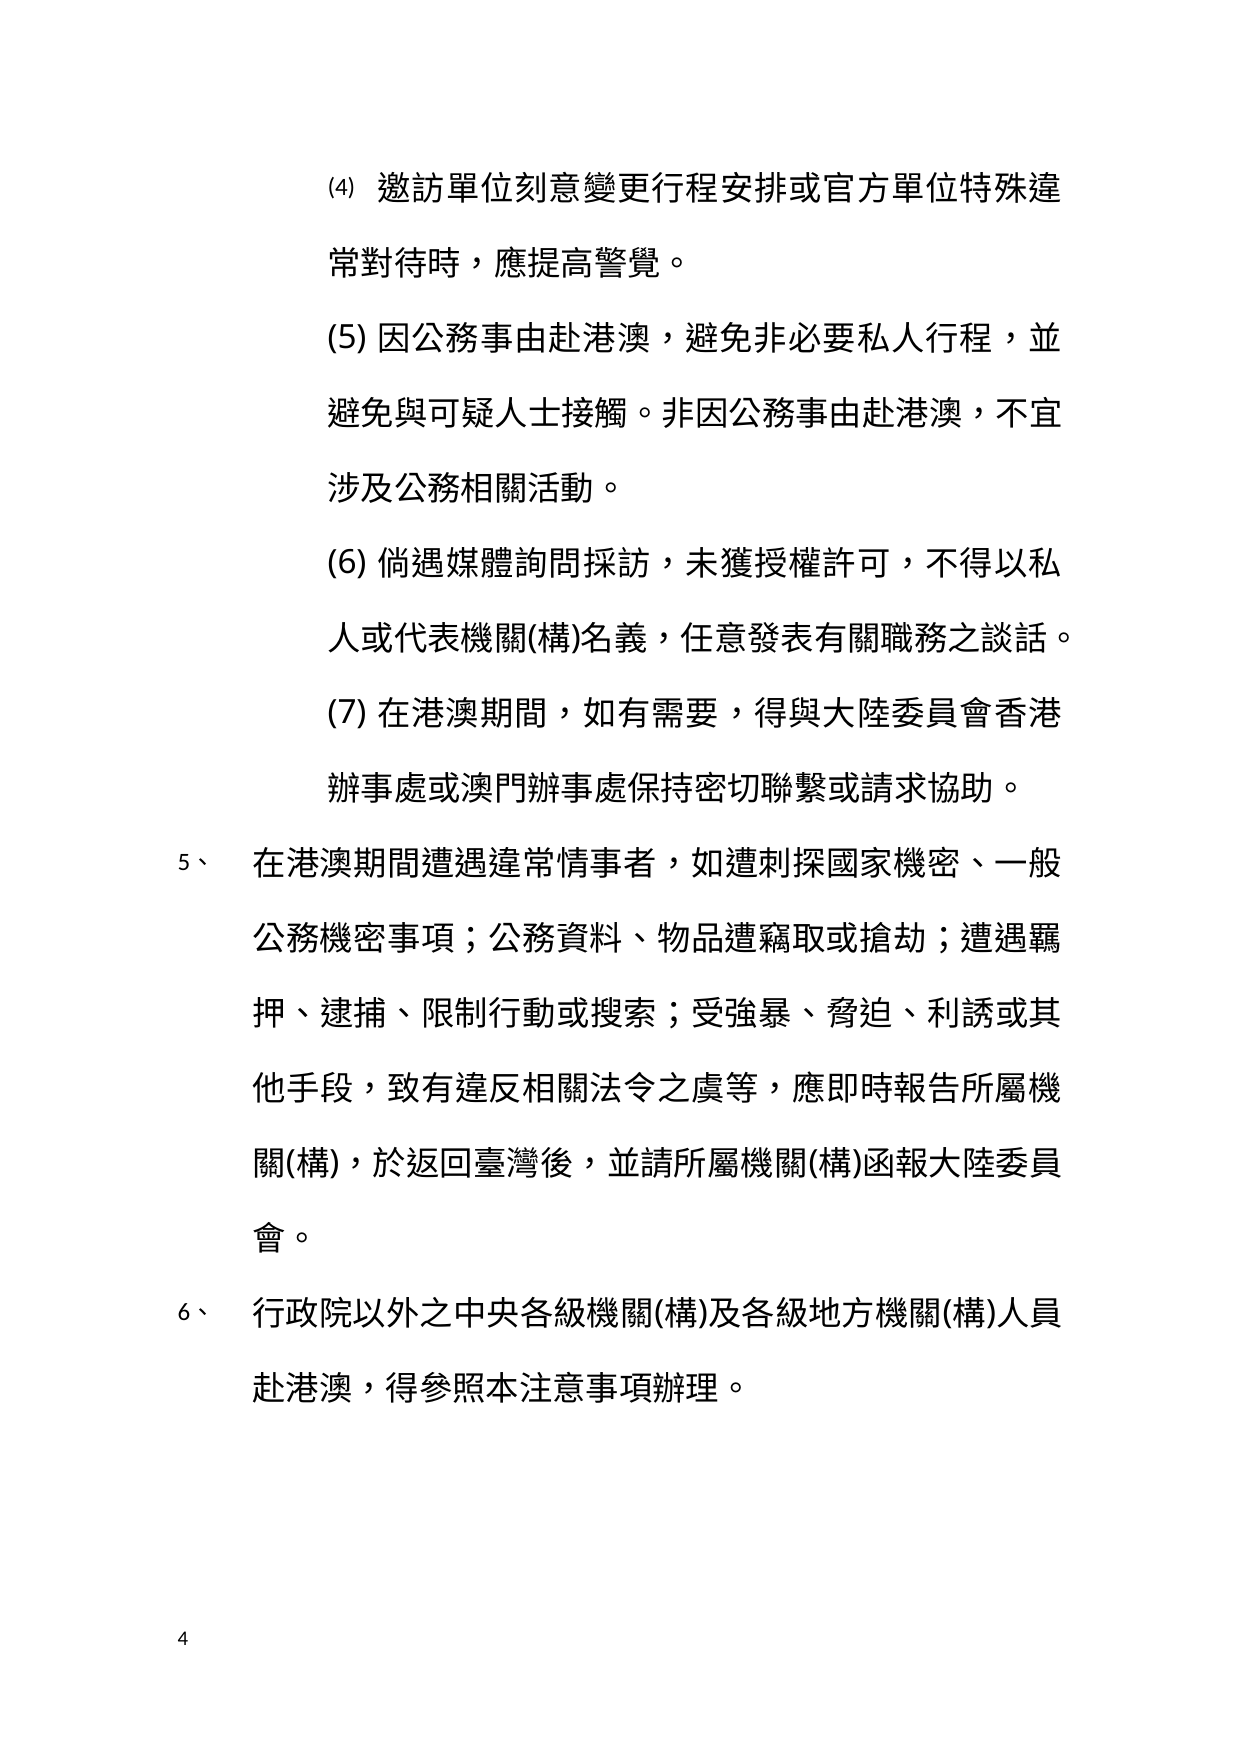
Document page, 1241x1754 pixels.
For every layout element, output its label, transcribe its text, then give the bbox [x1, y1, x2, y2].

list 行政院以外之中央各級機關(構)及各級地方機關(構)人員赴港澳，得參照本注意事項辦理。 [177, 1267, 1063, 1417]
list 倘遇媒體詢問採訪，未獲授權許可，不得以私人或代表機關(構)名義，任意發表有關職務之談話。 [327, 517, 1063, 667]
list 因公務事由赴港澳，避免非必要私人行程，並避免與可疑人士接觸。非因公務事由赴港澳，不宜涉及公務相關活動。 [327, 292, 1063, 517]
list 在港澳期間遭遇違常情事者，如遭刺探國家機密、一般公務機密事項；公務資料、物品遭竊取或搶劫；遭遇羈押、逮捕、限制行動或搜索；受強暴、脅迫、利誘或其他手段，致有違反相關法令之虞等，應即時報告所屬機關(構)，於返回臺灣後，並請所屬機關(構)函報大陸委員會。 [177, 817, 1063, 1267]
list 在港澳期間，如有需要，得與大陸委員會香港辦事處或澳門辦事處保持密切聯繫或請求協助。 [327, 667, 1063, 817]
list 邀訪單位刻意變更行程安排或官方單位特殊違常對待時，應提高警覺。 [327, 142, 1063, 292]
